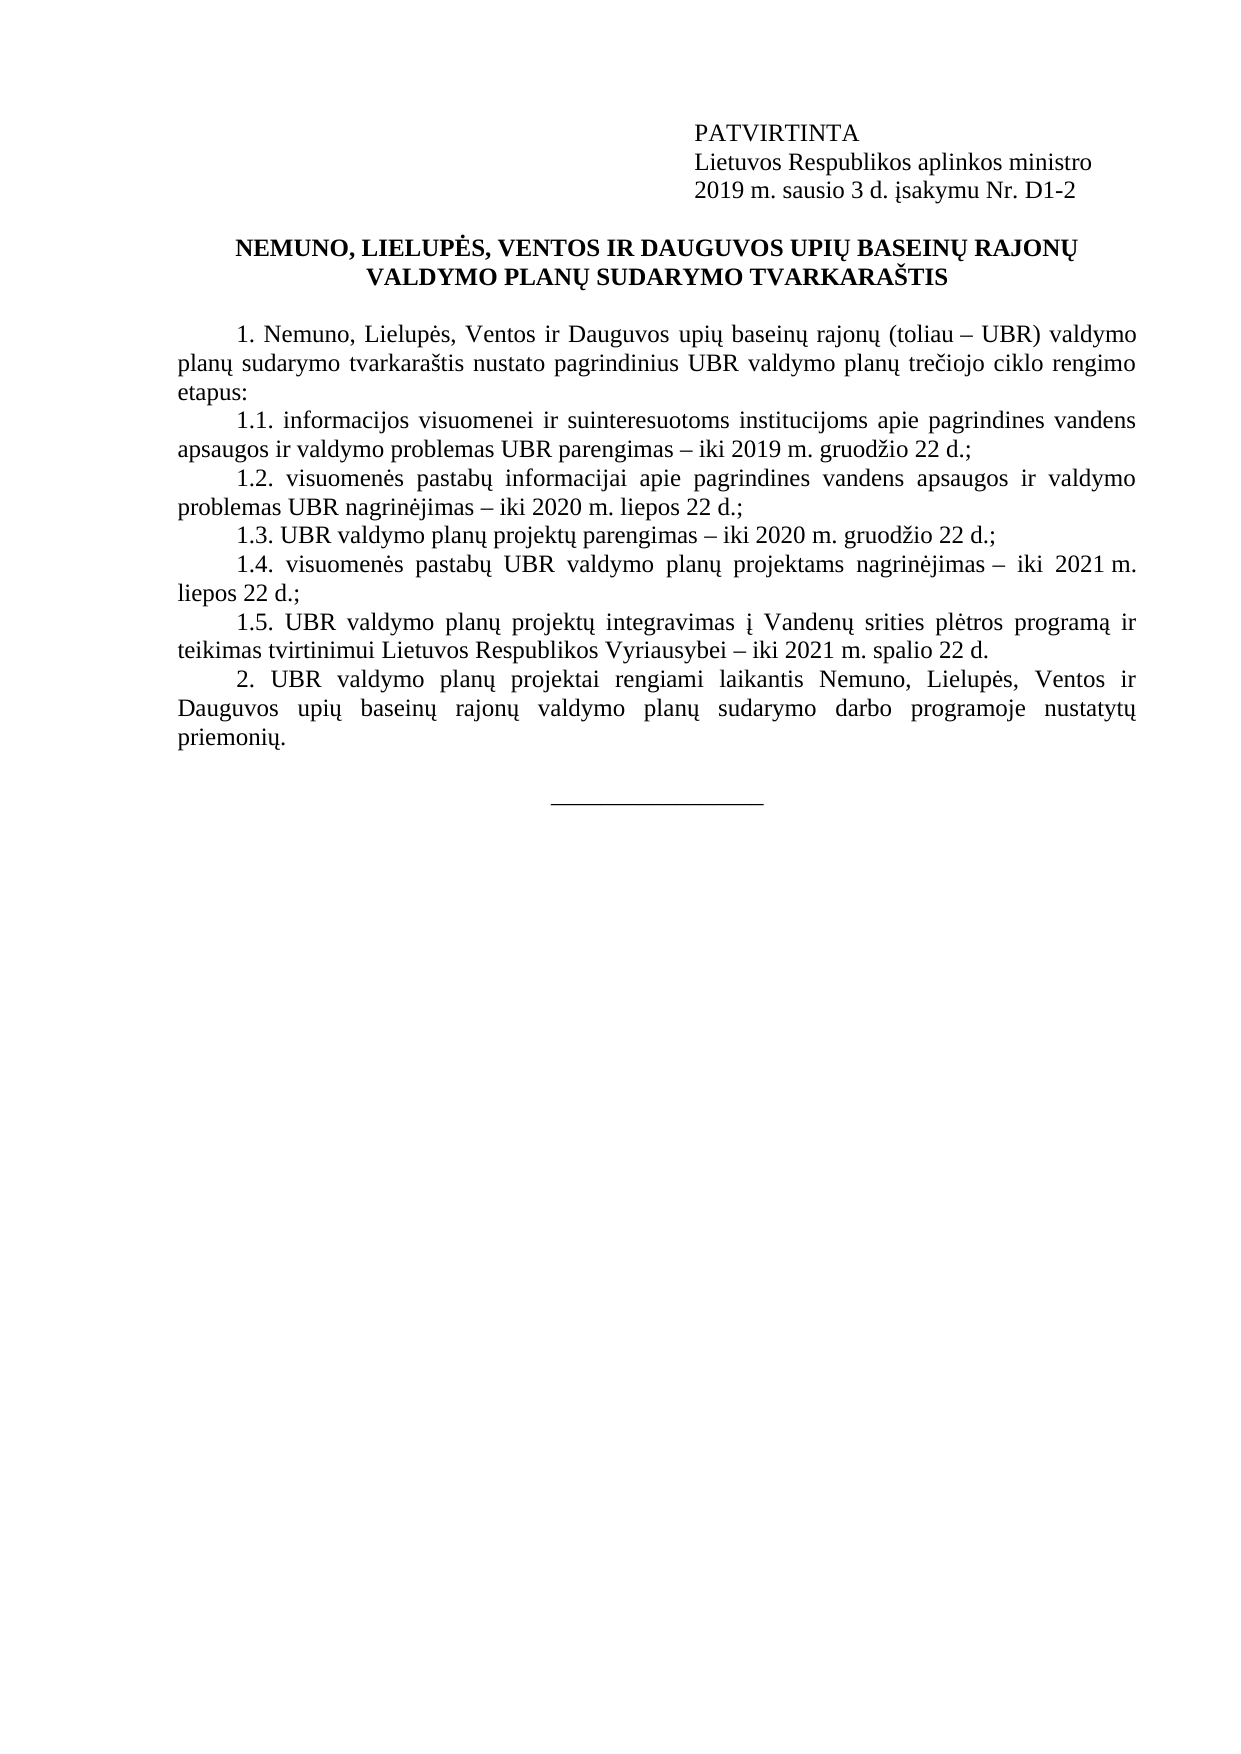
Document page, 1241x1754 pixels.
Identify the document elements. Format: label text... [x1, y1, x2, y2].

text Lietuvos Respublikos aplinkos ministro [694, 147, 1137, 176]
text 1.3. UBR valdymo planų projektų parengimas – iki 2020 m. gruodžio 22 d.; [177, 521, 1137, 549]
text _________________ [177, 779, 1137, 808]
text NEMUNO, LIELUPĖS, VENTOS IR DAUGUVOS UPIŲ BASEINŲ RAJONŲ VALDYMO PLANŲ SUDARYMO TVARKARAŠTIS [177, 233, 1137, 291]
text 1. Nemuno, Lielupės, Ventos ir Dauguvos upių baseinų rajonų (toliau – UBR) valdymo planų sudarymo tvarkaraštis nustato pagrindinius UBR valdymo planų trečiojo ciklo rengimo etapus: [177, 319, 1137, 406]
text 1.1. informacijos visuomenei ir suinteresuotoms institucijoms apie pagrindines vandens apsaugos ir valdymo problemas UBR parengimas – iki 2019 m. gruodžio 22 d.; [177, 406, 1137, 463]
text PATVIRTINTA [694, 118, 1137, 147]
text 1.4. visuomenės pastabų UBR valdymo planų projektams nagrinėjimas – iki 2021 m. liepos 22 d.; [177, 549, 1137, 607]
text 1.5. UBR valdymo planų projektų integravimas į Vandenų srities plėtros programą ir teikimas tvirtinimui Lietuvos Respublikos Vyriausybei – iki 2021 m. spalio 22 d. [177, 607, 1137, 664]
text 1.2. visuomenės pastabų informacijai apie pagrindines vandens apsaugos ir valdymo problemas UBR nagrinėjimas – iki 2020 m. liepos 22 d.; [177, 463, 1137, 521]
text 2019 m. sausio 3 d. įsakymu Nr. D1-2 [694, 176, 1137, 204]
text 2. UBR valdymo planų projektai rengiami laikantis Nemuno, Lielupės, Ventos ir Dauguvos upių baseinų rajonų valdymo planų sudarymo darbo programoje nustatytų priemonių. [177, 664, 1137, 751]
